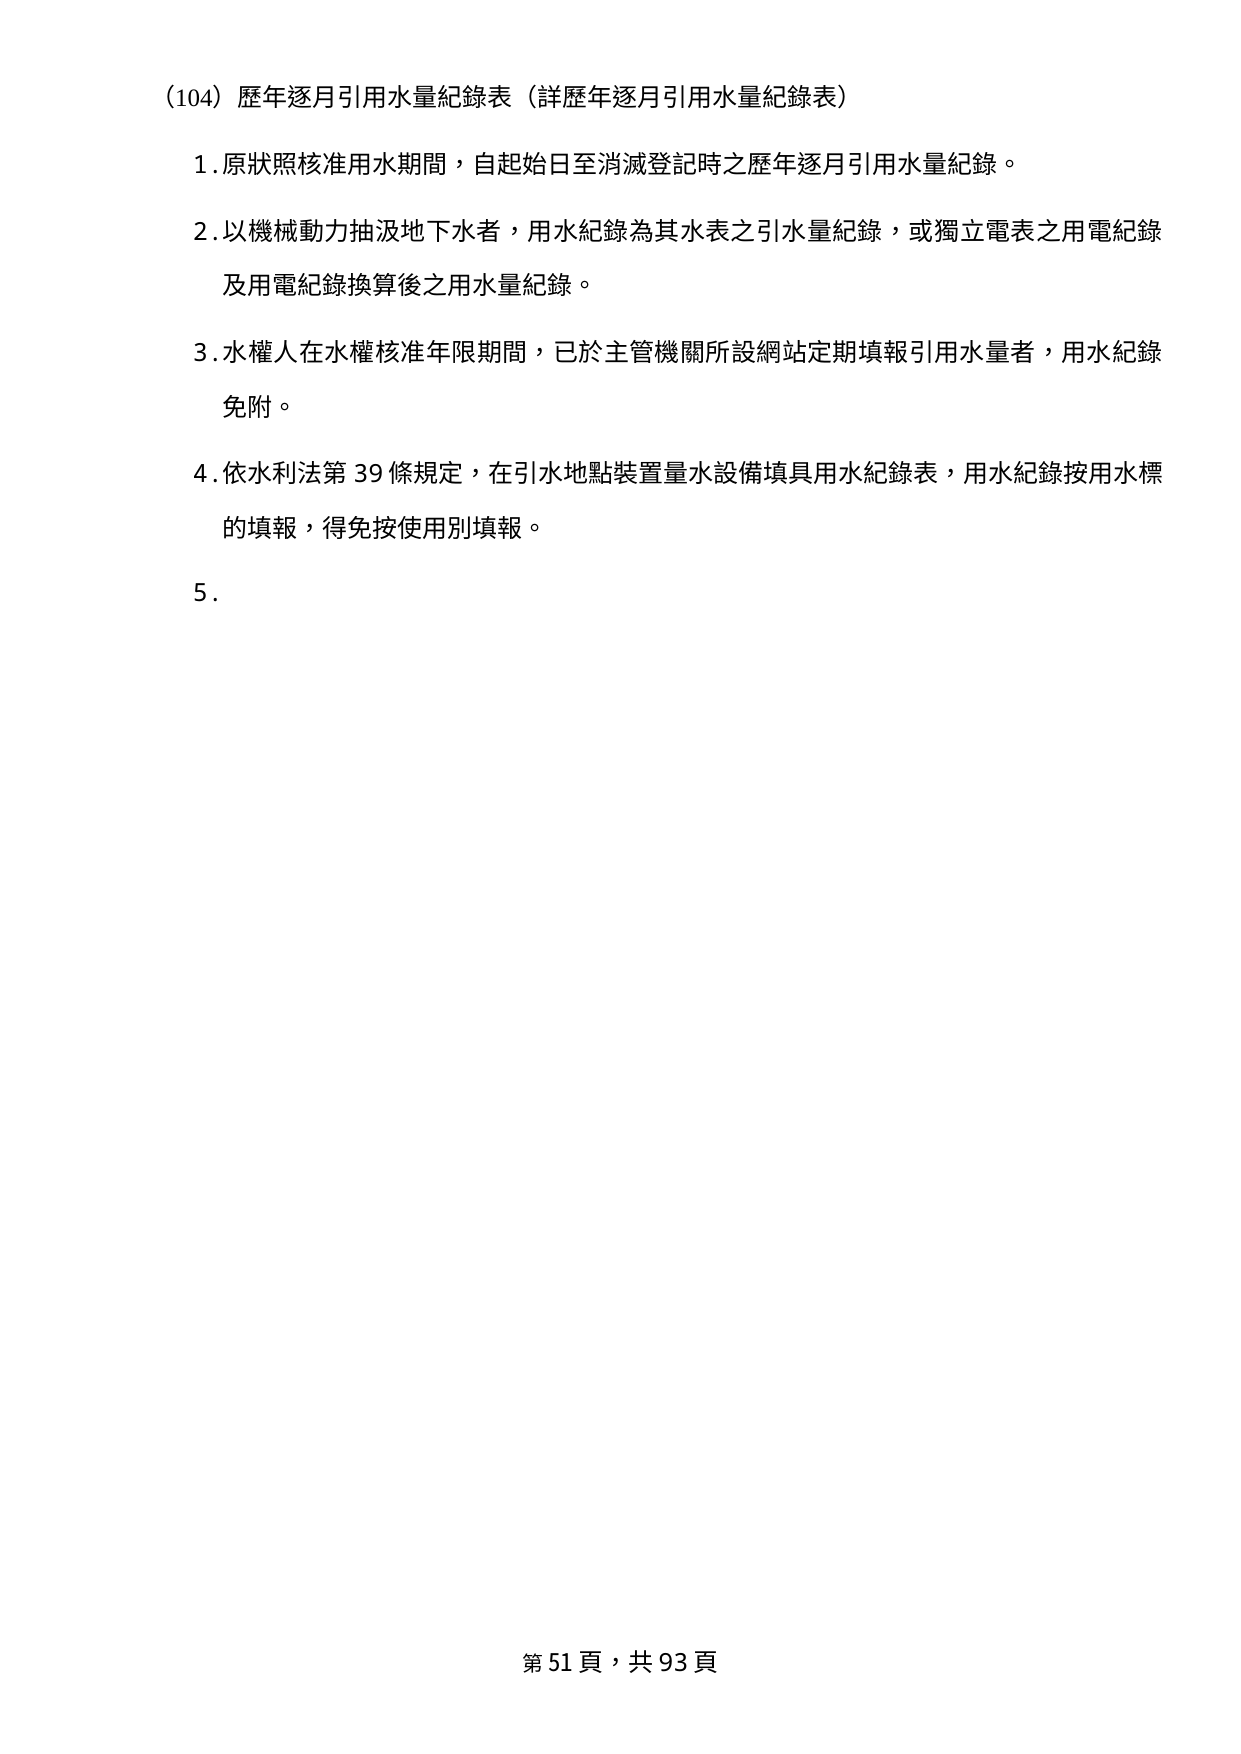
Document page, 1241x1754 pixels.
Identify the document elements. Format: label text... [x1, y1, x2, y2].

subtitle 依水利法第39條規定，在引水地點裝置量水設備填具用水紀錄表，用水紀錄按用水標的填報，得免按使用別填報。 [223, 454, 1165, 544]
subtitle 歷年逐月引用水量紀錄表（詳附錄十二） [237, 78, 1165, 114]
subtitle 原狀照核准用水期間，自起始日至消滅登記時之歷年逐月引用水量紀錄。 [223, 144, 1165, 181]
subtitle 以機械動力抽汲地下水者，用水紀錄為其水表之引水量紀錄，或獨立電表之用電紀錄及用電紀錄換算後之用水量紀錄。 [223, 211, 1165, 302]
subtitle 水權人在水權核准年限期間，已於主管機關所設網站定期填報引用水量者，用水紀錄免附。 [223, 333, 1165, 423]
